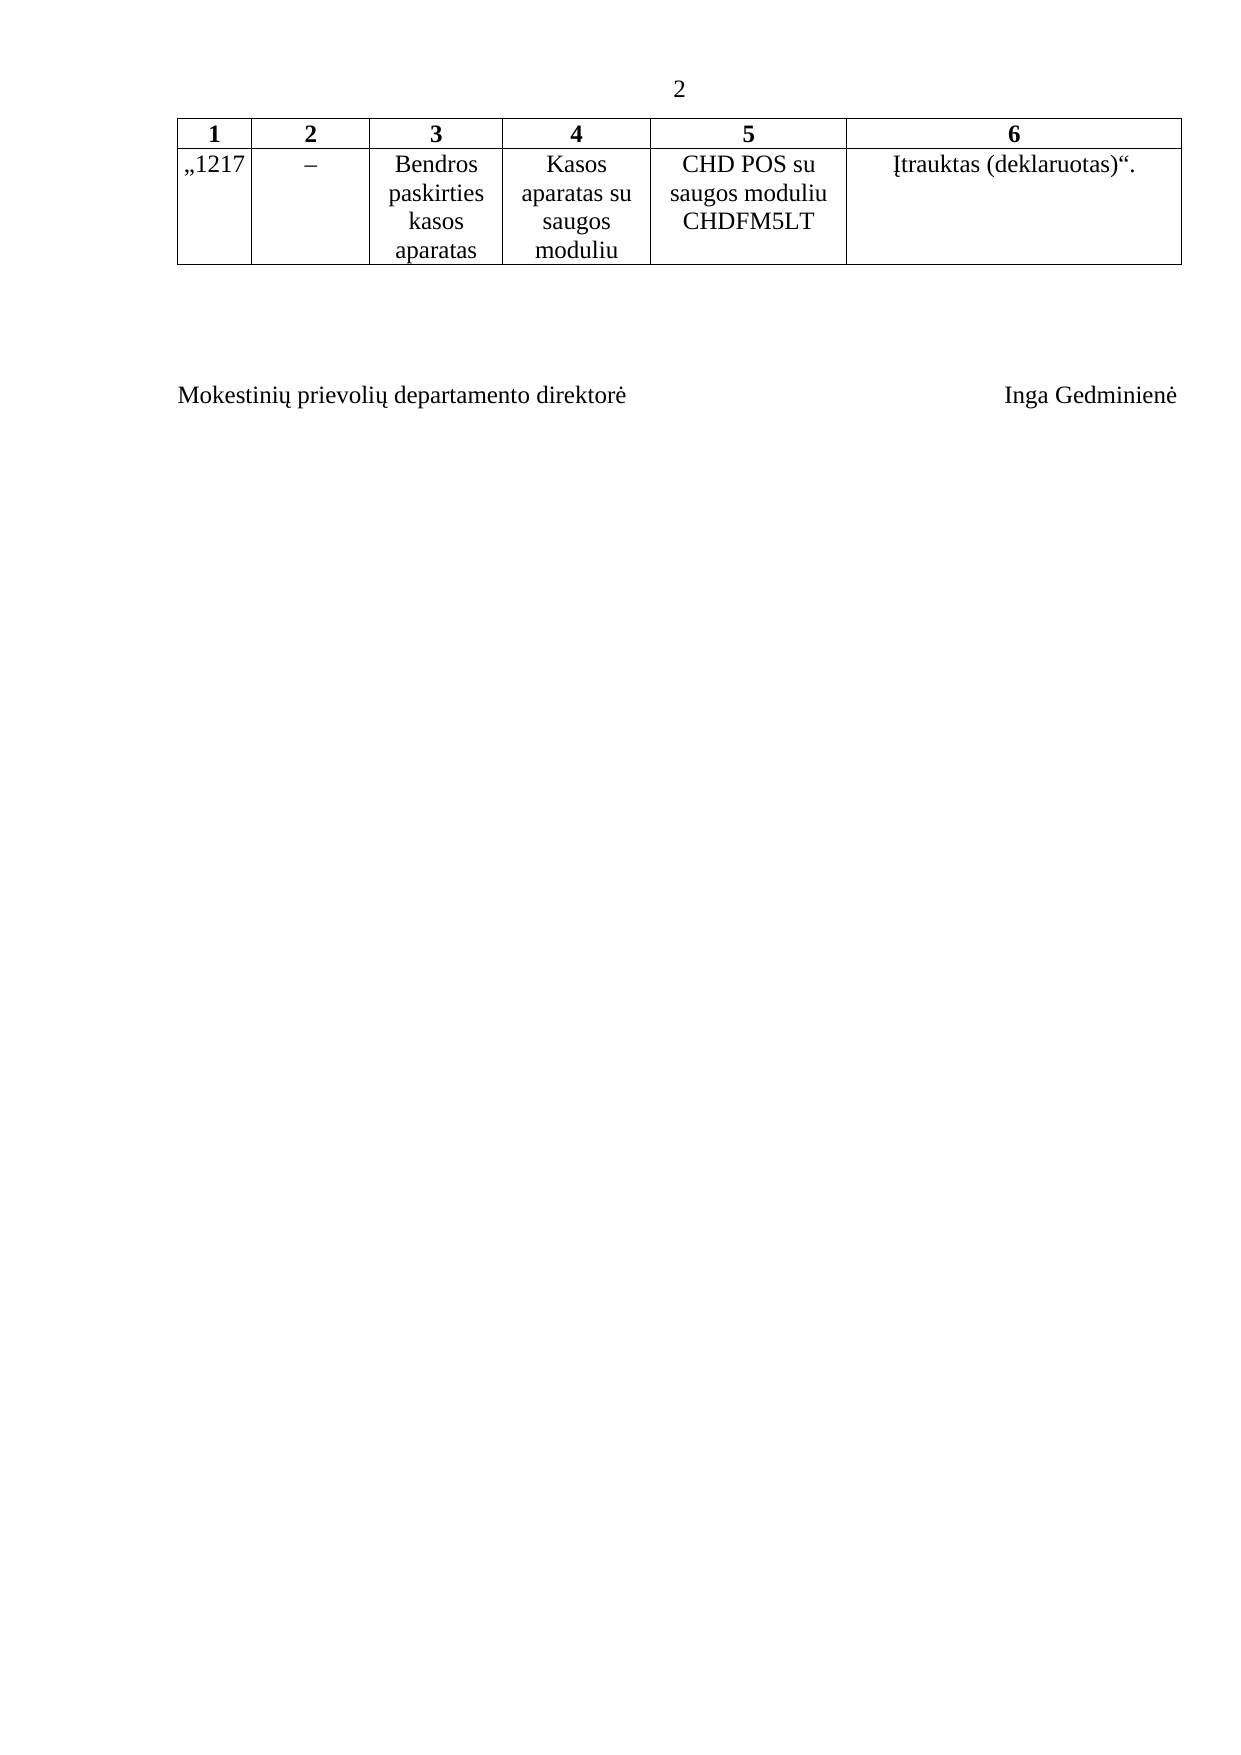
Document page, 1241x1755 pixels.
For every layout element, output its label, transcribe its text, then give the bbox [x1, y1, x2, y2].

table_cell „1217 [178, 149, 251, 264]
text Mokestinių prievolių departamento direktorė Inga Gedminienė [177, 380, 1181, 409]
table_cell 1 [178, 119, 251, 148]
table_cell Bendros paskirties kasos aparatas [370, 149, 502, 264]
table_cell – [252, 149, 369, 264]
table_cell 3 [370, 119, 502, 148]
table_cell 6 [847, 119, 1181, 148]
table_cell Kasos aparatas su saugos moduliu [503, 149, 650, 264]
table_cell Įtrauktas (deklaruotas)“. [847, 149, 1181, 264]
table_cell 2 [252, 119, 369, 148]
table_cell CHD POS su saugos moduliu CHDFM5LT [651, 149, 846, 264]
table_cell 5 [651, 119, 846, 148]
table_cell 4 [503, 119, 650, 148]
